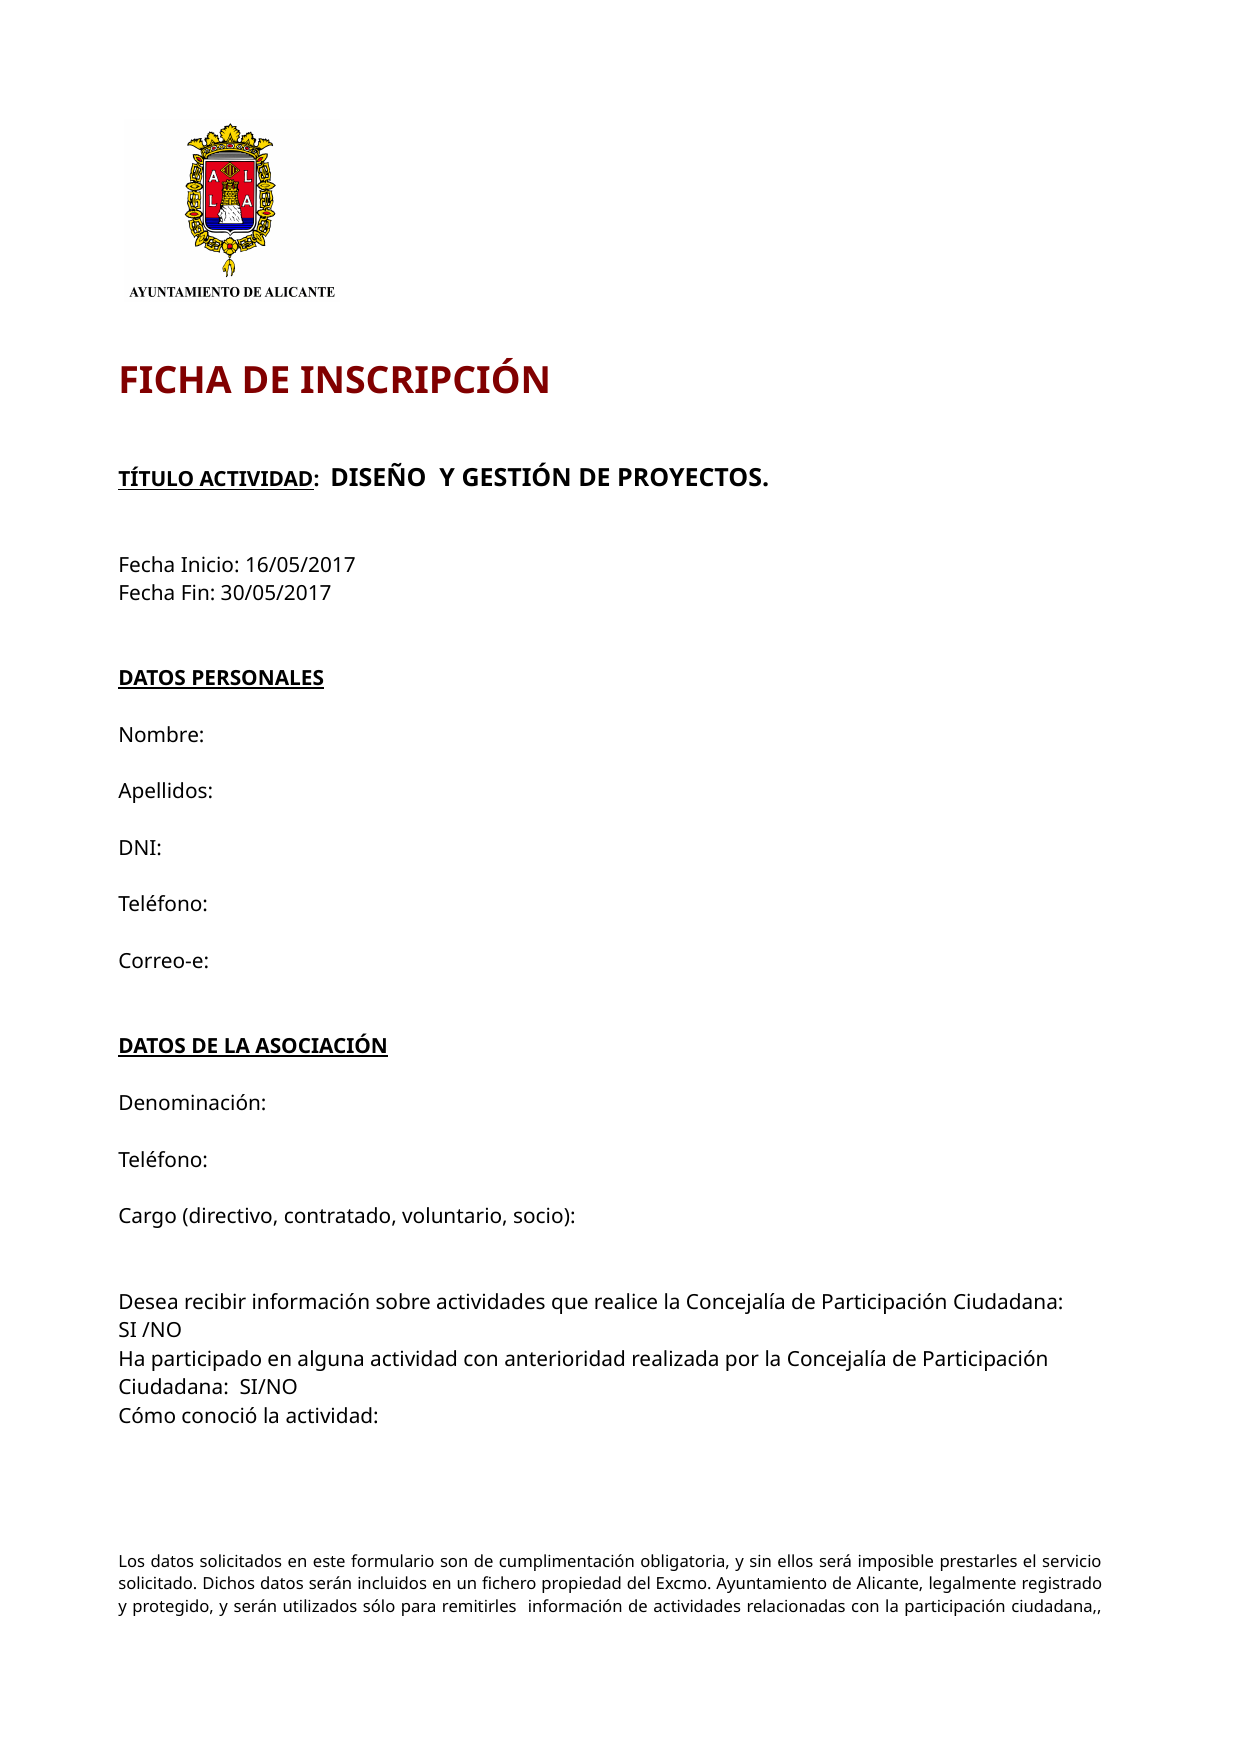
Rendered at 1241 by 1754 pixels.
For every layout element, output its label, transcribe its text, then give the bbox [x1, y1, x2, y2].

text Fecha Inicio: 16/05/2017 [118, 550, 1122, 578]
text DATOS PERSONALES [118, 663, 1122, 691]
text Ha participado en alguna actividad con anterioridad realizada por la Concejalía de Participación Ciudadana: SI/NO [118, 1344, 1122, 1401]
picture [123, 119, 340, 302]
text Apellidos: [118, 776, 1122, 805]
text Nombre: [118, 720, 1122, 748]
text TÍTULO ACTIVIDAD: DISEÑO Y GESTIÓN DE PROYECTOS. [118, 460, 1122, 494]
text Denominación: [118, 1088, 1122, 1116]
text Desea recibir información sobre actividades que realice la Concejalía de Participación Ciudadana: SI /NO [118, 1287, 1122, 1344]
text Los datos solicitados en este formulario son de cumplimentación obligatoria, y sin ellos será imposible prestarles el servicio solicitado. Dichos datos serán incluidos en un fichero propiedad del Excmo. Ayuntamiento de Alicante, legalmente registrado y protegido, y serán utilizados sólo para remitirles información de actividades relacionadas con la participación ciudadana,, [118, 1549, 1103, 1617]
text Teléfono: [118, 1145, 1122, 1173]
text Cómo conoció la actividad: [118, 1401, 1122, 1429]
text Cargo (directivo, contratado, voluntario, socio): [118, 1202, 1122, 1230]
text DATOS DE LA ASOCIACIÓN [118, 1031, 1122, 1059]
text Correo-e: [118, 946, 1122, 974]
text Teléfono: [118, 889, 1122, 918]
text DNI: [118, 833, 1122, 861]
text FICHA DE INSCRIPCIÓN [118, 353, 1122, 404]
text Fecha Fin: 30/05/2017 [118, 578, 1122, 607]
